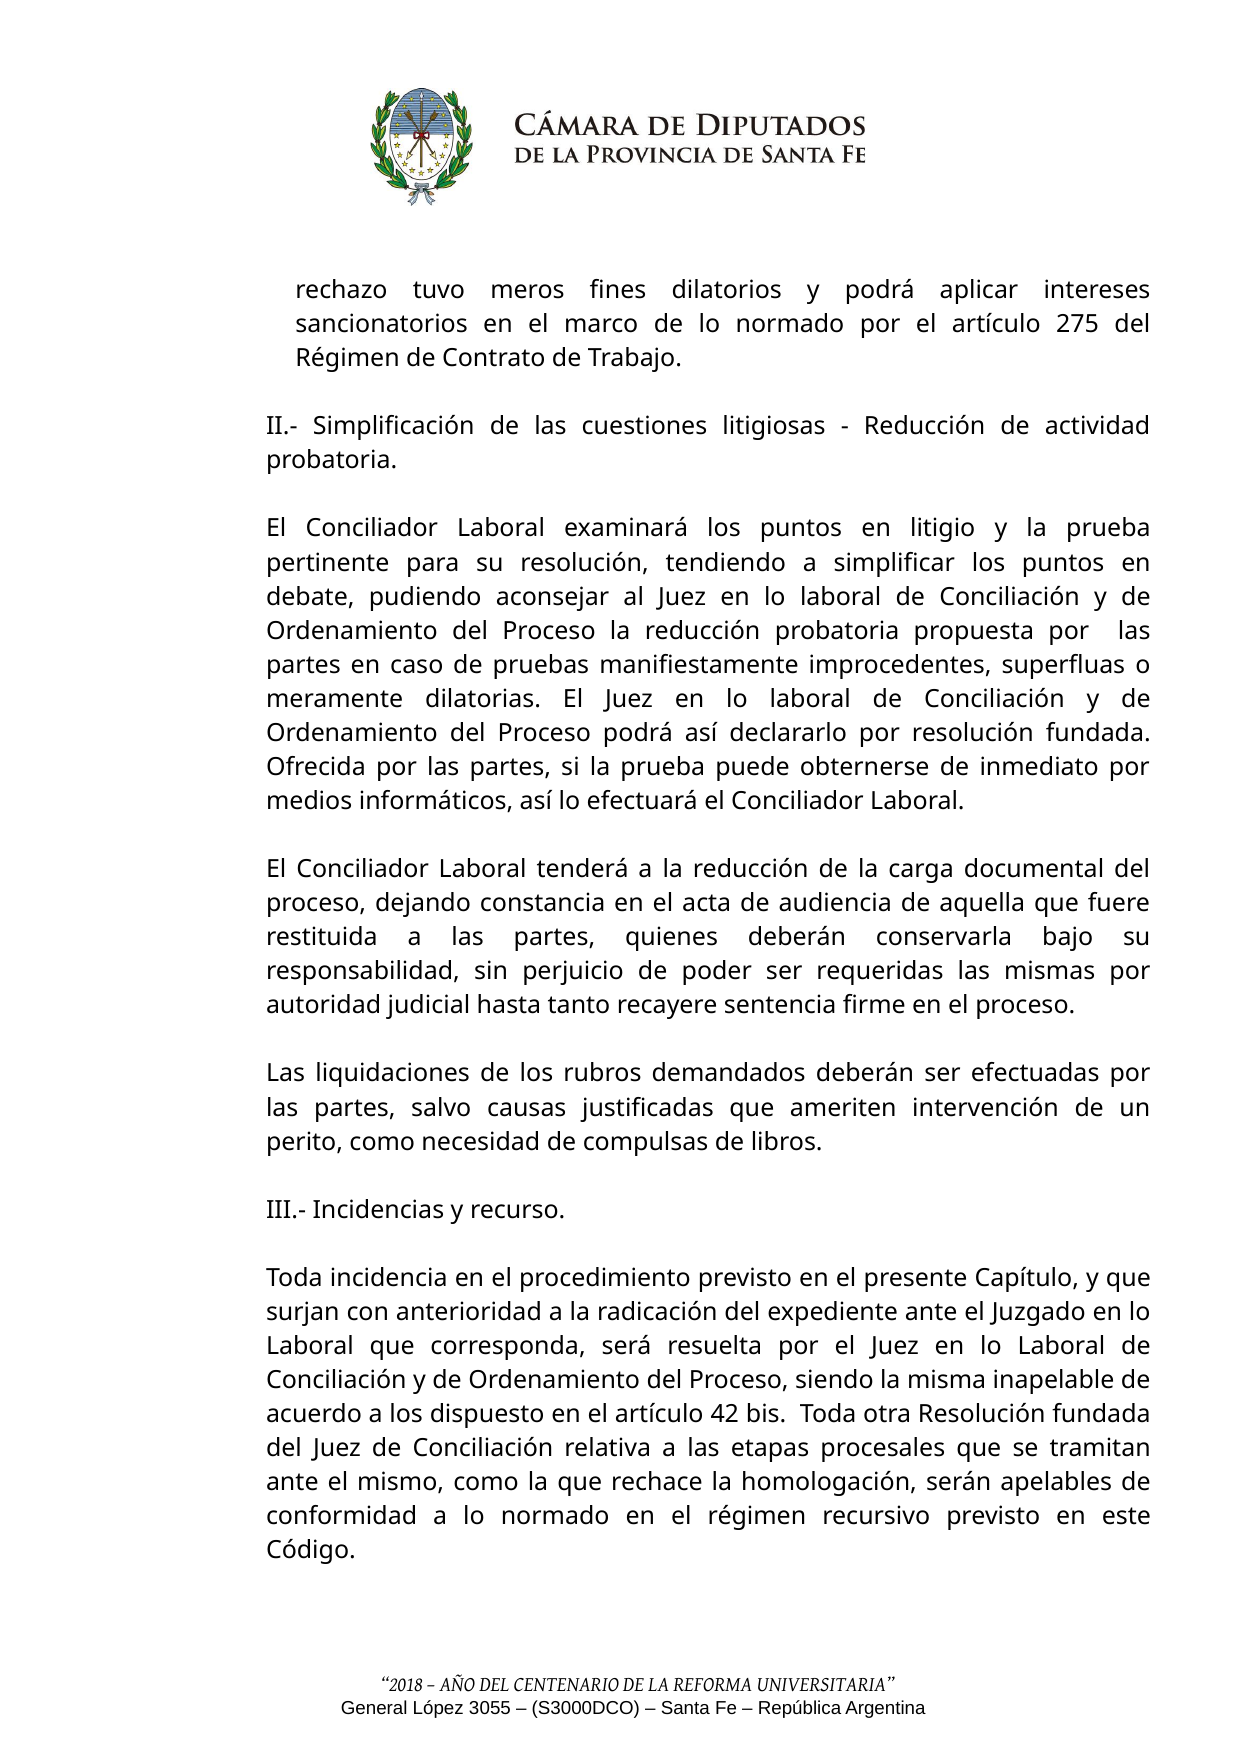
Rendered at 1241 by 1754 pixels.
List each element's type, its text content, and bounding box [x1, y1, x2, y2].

text El Conciliador Laboral examinará los puntos en litigio y la prueba pertinente para su resolución, tendiendo a simplificar los puntos en debate, pudiendo aconsejar al Juez en lo laboral de Conciliación y de Ordenamiento del Proceso la reducción probatoria propuesta por las partes en caso de pruebas manifiestamente improcedentes, superfluas o meramente dilatorias. El Juez en lo laboral de Conciliación y de Ordenamiento del Proceso podrá así declararlo por resolución fundada. Ofrecida por las partes, si la prueba puede obternerse de inmediato por medios informáticos, así lo efectuará el Conciliador Laboral. [266, 510, 1152, 817]
picture [370, 88, 866, 210]
text Las liquidaciones de los rubros demandados deberán ser efectuadas por las partes, salvo causas justificadas que ameriten intervención de un perito, como necesidad de compulsas de libros. [266, 1055, 1152, 1157]
text El Conciliador Laboral tenderá a la reducción de la carga documental del proceso, dejando constancia en el acta de audiencia de aquella que fuere restituida a las partes, quienes deberán conservarla bajo su responsabilidad, sin perjuicio de poder ser requeridas las mismas por autoridad judicial hasta tanto recayere sentencia firme en el proceso. [266, 851, 1152, 1021]
text II.- Simplificación de las cuestiones litigiosas - Reducción de actividad probatoria. [266, 408, 1152, 476]
text Toda incidencia en el procedimiento previsto en el presente Capítulo, y que surjan con anterioridad a la radicación del expediente ante el Juzgado en lo Laboral que corresponda, será resuelta por el Juez en lo Laboral de Conciliación y de Ordenamiento del Proceso, siendo la misma inapelable de acuerdo a los dispuesto en el artículo 42 bis. Toda otra Resolución fundada del Juez de Conciliación relativa a las etapas procesales que se tramitan ante el mismo, como la que rechace la homologación, serán apelables de conformidad a lo normado en el régimen recursivo previsto en este Código. [266, 1259, 1152, 1566]
text III.- Incidencias y recurso. [266, 1191, 1152, 1225]
text rechazo tuvo meros fines dilatorios y podrá aplicar intereses sancionatorios en el marco de lo normado por el artículo 275 del Régimen de Contrato de Trabajo. [295, 272, 1152, 374]
